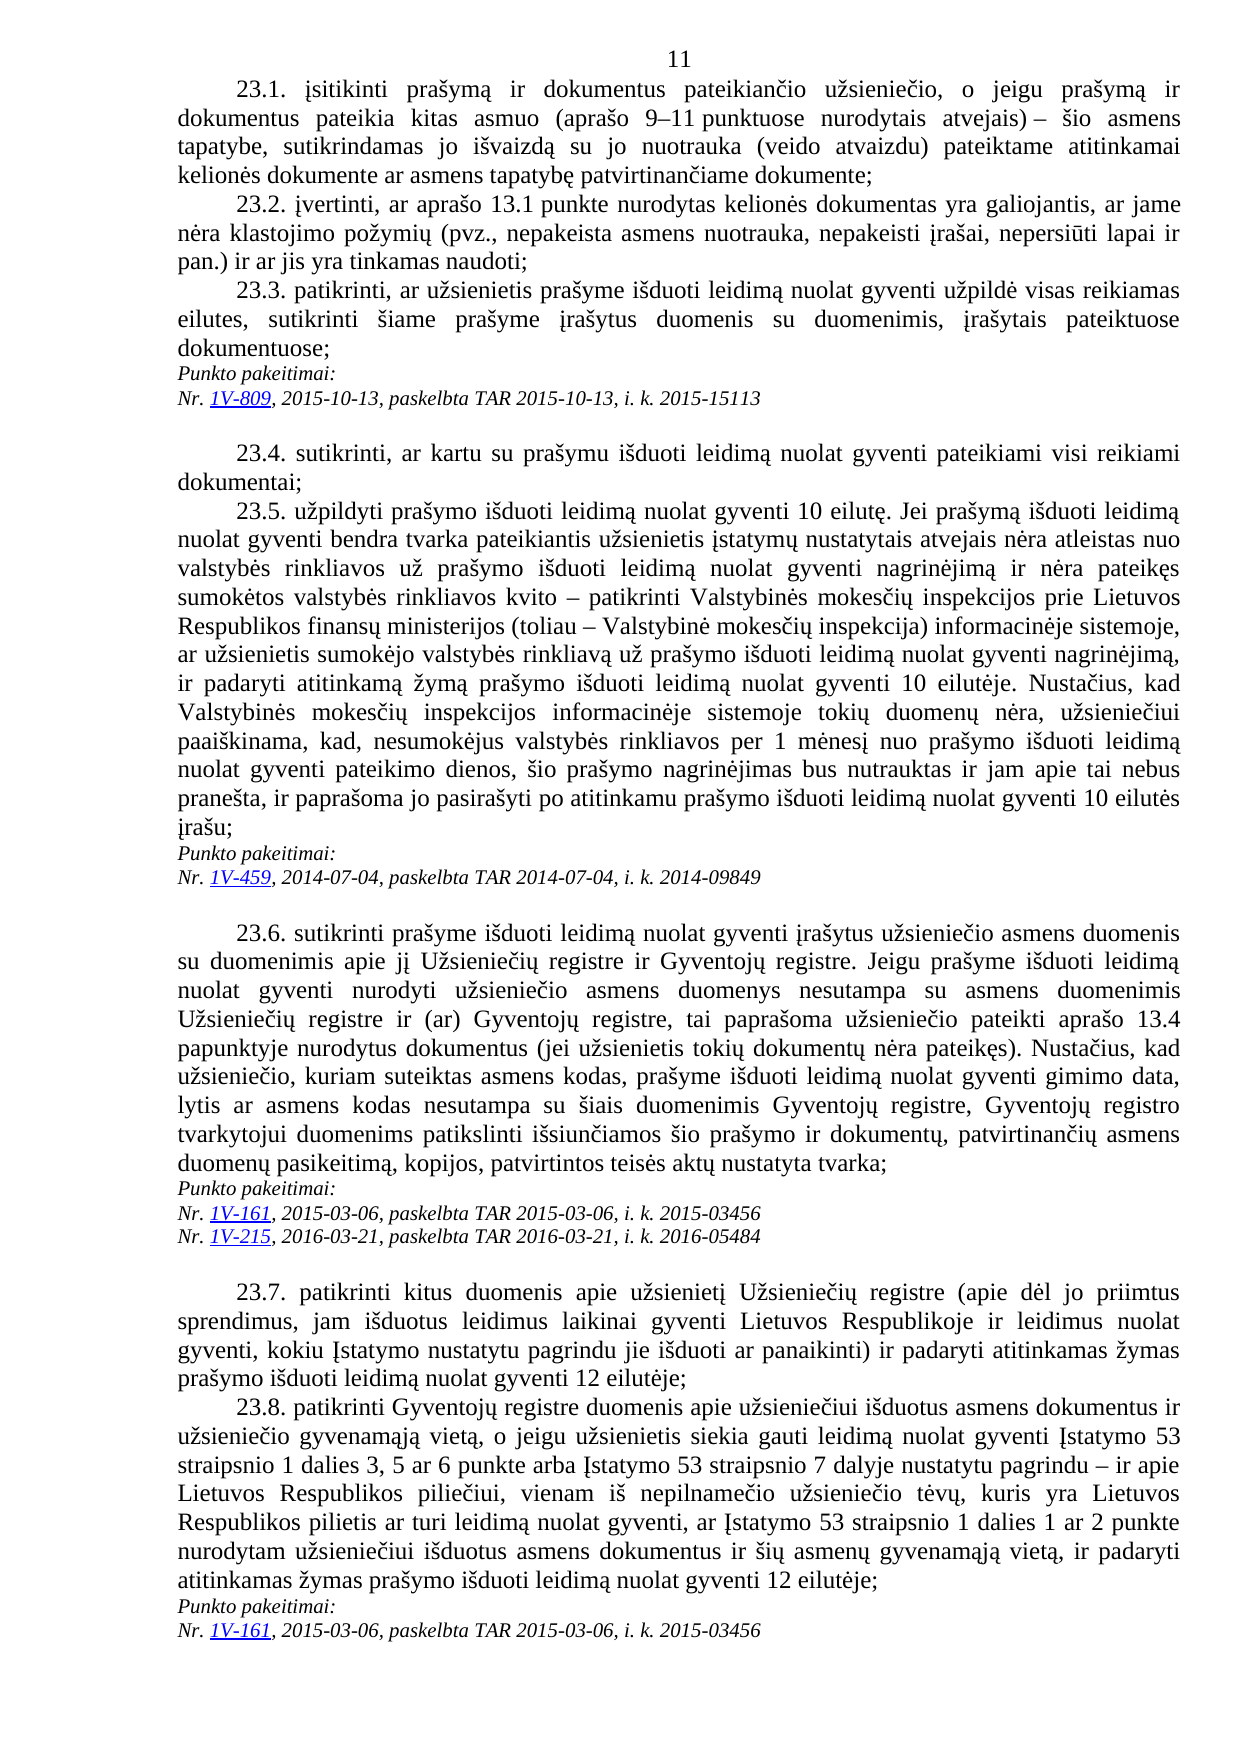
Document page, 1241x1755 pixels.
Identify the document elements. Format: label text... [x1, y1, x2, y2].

text 23.7. patikrinti kitus duomenis apie užsienietį Užsieniečių registre (apie dėl jo priimtus sprendimus, jam išduotus leidimus laikinai gyventi Lietuvos Respublikoje ir leidimus nuolat gyventi, kokiu Įstatymo nustatytu pagrindu jie išduoti ar panaikinti) ir padaryti atitinkamas žymas prašymo išduoti leidimą nuolat gyventi 12 eilutėje; [177, 1277, 1181, 1392]
text Punkto pakeitimai: [177, 841, 1181, 865]
text 23.2. įvertinti, ar aprašo 13.1 punkte nurodytas kelionės dokumentas yra galiojantis, ar jame nėra klastojimo požymių (pvz., nepakeista asmens nuotrauka, nepakeisti įrašai, nepersiūti lapai ir pan.) ir ar jis yra tinkamas naudoti; [177, 189, 1181, 275]
text Punkto pakeitimai: [177, 361, 1181, 385]
text 23.5. užpildyti prašymo išduoti leidimą nuolat gyventi 10 eilutę. Jei prašymą išduoti leidimą nuolat gyventi bendra tvarka pateikiantis užsienietis įstatymų nustatytais atvejais nėra atleistas nuo valstybės rinkliavos už prašymo išduoti leidimą nuolat gyventi nagrinėjimą ir nėra pateikęs sumokėtos valstybės rinkliavos kvito – patikrinti Valstybinės mokesčių inspekcijos prie Lietuvos Respublikos finansų ministerijos (toliau – Valstybinė mokesčių inspekcija) informacinėje sistemoje, ar užsienietis sumokėjo valstybės rinkliavą už prašymo išduoti leidimą nuolat gyventi nagrinėjimą, ir padaryti atitinkamą žymą prašymo išduoti leidimą nuolat gyventi 10 eilutėje. Nustačius, kad Valstybinės mokesčių inspekcijos informacinėje sistemoje tokių duomenų nėra, užsieniečiui paaiškinama, kad, nesumokėjus valstybės rinkliavos per 1 mėnesį nuo prašymo išduoti leidimą nuolat gyventi pateikimo dienos, šio prašymo nagrinėjimas bus nutrauktas ir jam apie tai nebus pranešta, ir paprašoma jo pasirašyti po atitinkamu prašymo išduoti leidimą nuolat gyventi 10 eilutės įrašu; [177, 496, 1181, 841]
text 23.4. sutikrinti, ar kartu su prašymu išduoti leidimą nuolat gyventi pateikiami visi reikiami dokumentai; [177, 438, 1181, 496]
text Nr. 1V-459, 2014-07-04, paskelbta TAR 2014-07-04, i. k. 2014-09849 [177, 865, 1181, 889]
text 23.1. įsitikinti prašymą ir dokumentus pateikiančio užsieniečio, o jeigu prašymą ir dokumentus pateikia kitas asmuo (aprašo 9–11 punktuose nurodytais atvejais) – šio asmens tapatybe, sutikrindamas jo išvaizdą su jo nuotrauka (veido atvaizdu) pateiktame atitinkamai kelionės dokumente ar asmens tapatybę patvirtinančiame dokumente; [177, 74, 1181, 189]
text 23.8. patikrinti Gyventojų registre duomenis apie užsieniečiui išduotus asmens dokumentus ir užsieniečio gyvenamąją vietą, o jeigu užsienietis siekia gauti leidimą nuolat gyventi Įstatymo 53 straipsnio 1 dalies 3, 5 ar 6 punkte arba Įstatymo 53 straipsnio 7 dalyje nustatytu pagrindu – ir apie Lietuvos Respublikos piliečiui, vienam iš nepilnamečio užsieniečio tėvų, kuris yra Lietuvos Respublikos pilietis ar turi leidimą nuolat gyventi, ar Įstatymo 53 straipsnio 1 dalies 1 ar 2 punkte nurodytam užsieniečiui išduotus asmens dokumentus ir šių asmenų gyvenamąją vietą, ir padaryti atitinkamas žymas prašymo išduoti leidimą nuolat gyventi 12 eilutėje; [177, 1392, 1181, 1593]
text 23.3. patikrinti, ar užsienietis prašyme išduoti leidimą nuolat gyventi užpildė visas reikiamas eilutes, sutikrinti šiame prašyme įrašytus duomenis su duomenimis, įrašytais pateiktuose dokumentuose; [177, 275, 1181, 361]
text Punkto pakeitimai: [177, 1593, 1181, 1618]
text 23.6. sutikrinti prašyme išduoti leidimą nuolat gyventi įrašytus užsieniečio asmens duomenis su duomenimis apie jį Užsieniečių registre ir Gyventojų registre. Jeigu prašyme išduoti leidimą nuolat gyventi nurodyti užsieniečio asmens duomenys nesutampa su asmens duomenimis Užsieniečių registre ir (ar) Gyventojų registre, tai paprašoma užsieniečio pateikti aprašo 13.4 papunktyje nurodytus dokumentus (jei užsienietis tokių dokumentų nėra pateikęs). Nustačius, kad užsieniečio, kuriam suteiktas asmens kodas, prašyme išduoti leidimą nuolat gyventi gimimo data, lytis ar asmens kodas nesutampa su šiais duomenimis Gyventojų registre, Gyventojų registro tvarkytojui duomenims patikslinti išsiunčiamos šio prašymo ir dokumentų, patvirtinančių asmens duomenų pasikeitimą, kopijos, patvirtintos teisės aktų nustatyta tvarka; [177, 918, 1181, 1176]
text Nr. 1V-215, 2016-03-21, paskelbta TAR 2016-03-21, i. k. 2016-05484 [177, 1224, 1181, 1248]
text Nr. 1V-809, 2015-10-13, paskelbta TAR 2015-10-13, i. k. 2015-15113 [177, 385, 1181, 409]
text Nr. 1V-161, 2015-03-06, paskelbta TAR 2015-03-06, i. k. 2015-03456 [177, 1618, 1181, 1642]
text Nr. 1V-161, 2015-03-06, paskelbta TAR 2015-03-06, i. k. 2015-03456 [177, 1200, 1181, 1224]
text Punkto pakeitimai: [177, 1176, 1181, 1200]
